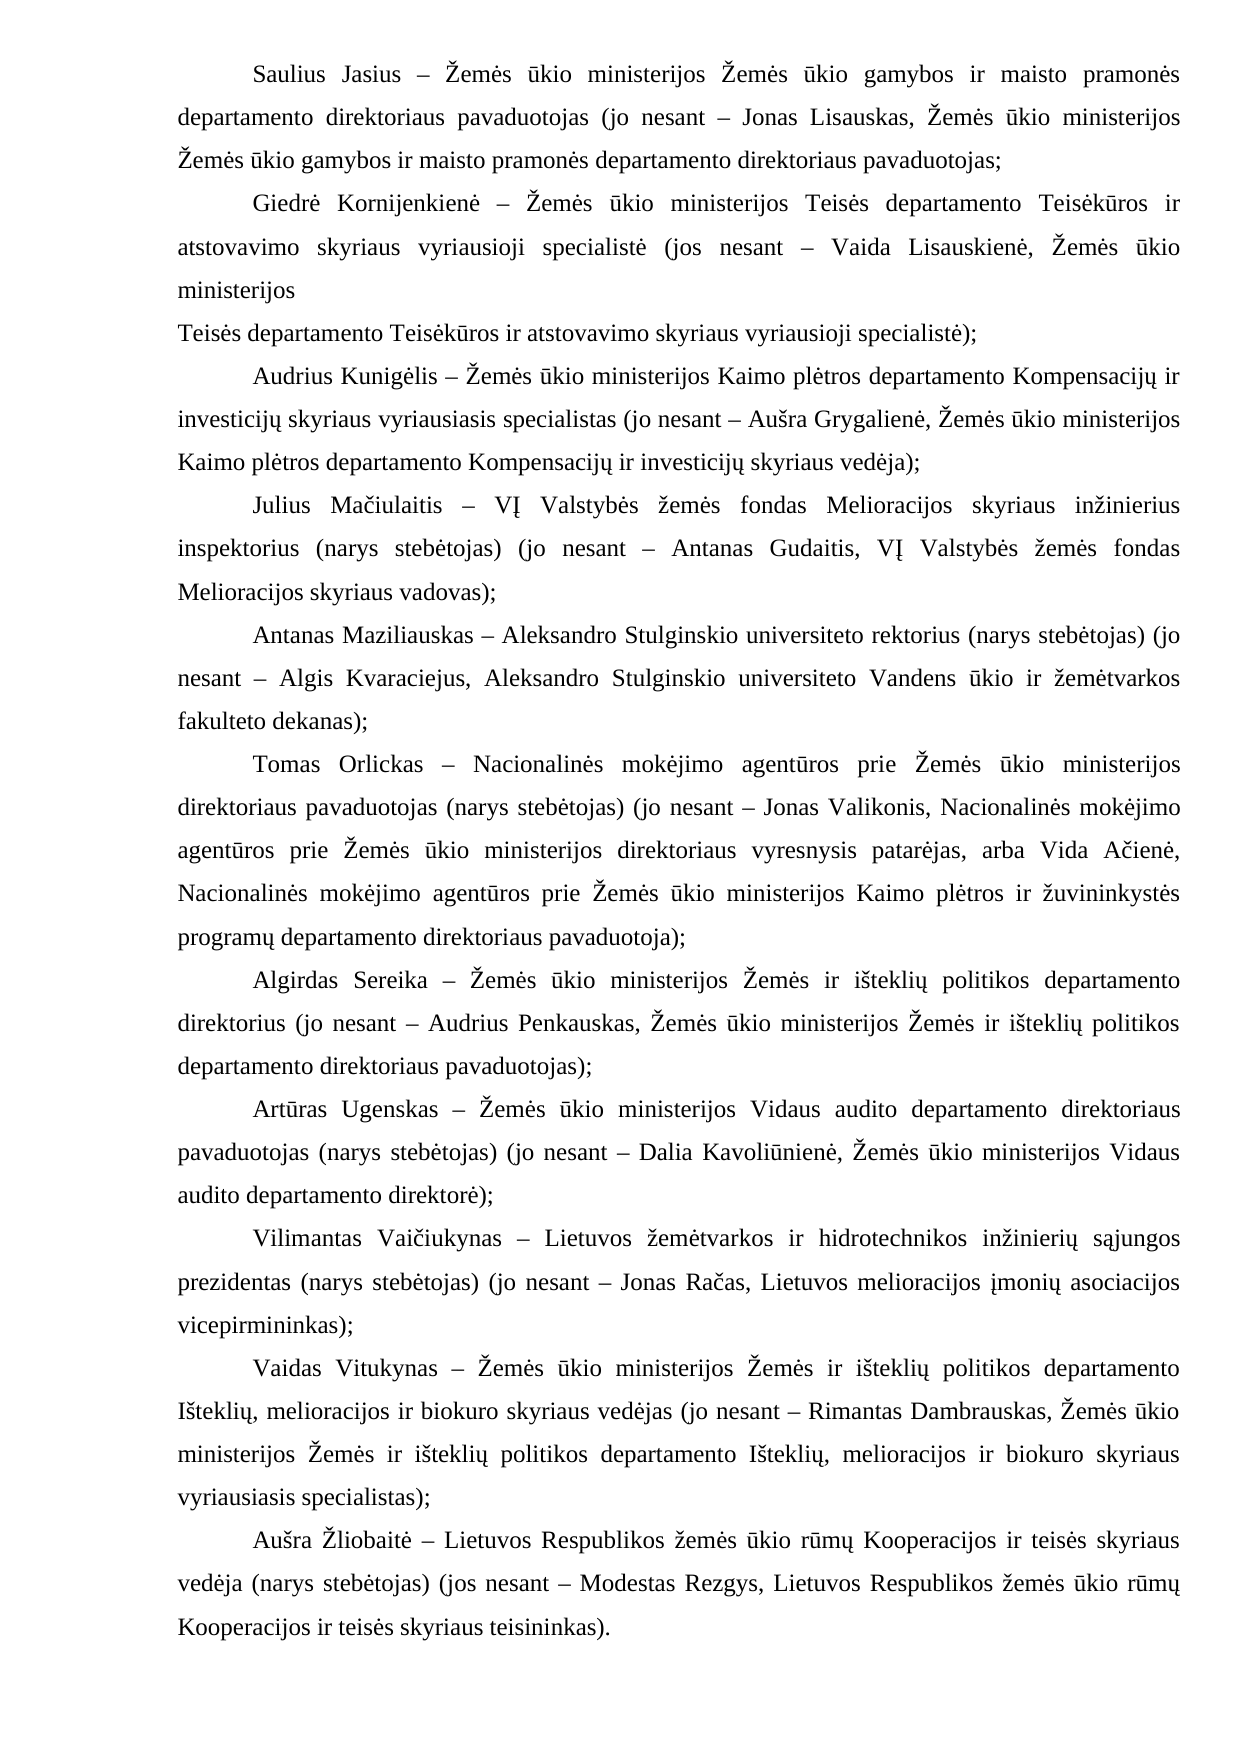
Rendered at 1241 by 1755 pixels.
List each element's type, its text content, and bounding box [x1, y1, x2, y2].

text Giedrė Kornijenkienė – Žemės ūkio ministerijos Teisės departamento Teisėkūros ir atstovavimo skyriaus vyriausioji specialistė (jos nesant – Vaida Lisauskienė, Žemės ūkio ministerijos [177, 188, 1181, 303]
text Aušra Žliobaitė – Lietuvos Respublikos žemės ūkio rūmų Kooperacijos ir teisės skyriaus vedėja (narys stebėtojas) (jos nesant – Modestas Rezgys, Lietuvos Respublikos žemės ūkio rūmų Kooperacijos ir teisės skyriaus teisininkas). [177, 1525, 1181, 1640]
text Antanas Maziliauskas – Aleksandro Stulginskio universiteto rektorius (narys stebėtojas) (jo nesant – Algis Kvaraciejus, Aleksandro Stulginskio universiteto Vandens ūkio ir žemėtvarkos fakulteto dekanas); [177, 620, 1181, 735]
text Teisės departamento Teisėkūros ir atstovavimo skyriaus vyriausioji specialistė); [177, 318, 1181, 347]
text Artūras Ugenskas – Žemės ūkio ministerijos Vidaus audito departamento direktoriaus pavaduotojas (narys stebėtojas) (jo nesant – Dalia Kavoliūnienė, Žemės ūkio ministerijos Vidaus audito departamento direktorė); [177, 1094, 1181, 1209]
text Vaidas Vitukynas – Žemės ūkio ministerijos Žemės ir išteklių politikos departamento Išteklių, melioracijos ir biokuro skyriaus vedėjas (jo nesant – Rimantas Dambrauskas, Žemės ūkio ministerijos Žemės ir išteklių politikos departamento Išteklių, melioracijos ir biokuro skyriaus vyriausiasis specialistas); [177, 1353, 1181, 1511]
text Julius Mačiulaitis – VĮ Valstybės žemės fondas Melioracijos skyriaus inžinierius inspektorius (narys stebėtojas) (jo nesant – Antanas Gudaitis, VĮ Valstybės žemės fondas Melioracijos skyriaus vadovas); [177, 490, 1181, 605]
text Tomas Orlickas – Nacionalinės mokėjimo agentūros prie Žemės ūkio ministerijos direktoriaus pavaduotojas (narys stebėtojas) (jo nesant – Jonas Valikonis, Nacionalinės mokėjimo agentūros prie Žemės ūkio ministerijos direktoriaus vyresnysis patarėjas, arba Vida Ačienė, Nacionalinės mokėjimo agentūros prie Žemės ūkio ministerijos Kaimo plėtros ir žuvininkystės programų departamento direktoriaus pavaduotoja); [177, 749, 1181, 950]
text Algirdas Sereika – Žemės ūkio ministerijos Žemės ir išteklių politikos departamento direktorius (jo nesant – Audrius Penkauskas, Žemės ūkio ministerijos Žemės ir išteklių politikos departamento direktoriaus pavaduotojas); [177, 965, 1181, 1080]
text Saulius Jasius – Žemės ūkio ministerijos Žemės ūkio gamybos ir maisto pramonės departamento direktoriaus pavaduotojas (jo nesant – Jonas Lisauskas, Žemės ūkio ministerijos Žemės ūkio gamybos ir maisto pramonės departamento direktoriaus pavaduotojas; [177, 59, 1181, 174]
text Vilimantas Vaičiukynas – Lietuvos žemėtvarkos ir hidrotechnikos inžinierių sąjungos prezidentas (narys stebėtojas) (jo nesant – Jonas Račas, Lietuvos melioracijos įmonių asociacijos vicepirmininkas); [177, 1223, 1181, 1338]
text Audrius Kunigėlis – Žemės ūkio ministerijos Kaimo plėtros departamento Kompensacijų ir investicijų skyriaus vyriausiasis specialistas (jo nesant – Aušra Grygalienė, Žemės ūkio ministerijos Kaimo plėtros departamento Kompensacijų ir investicijų skyriaus vedėja); [177, 361, 1181, 476]
